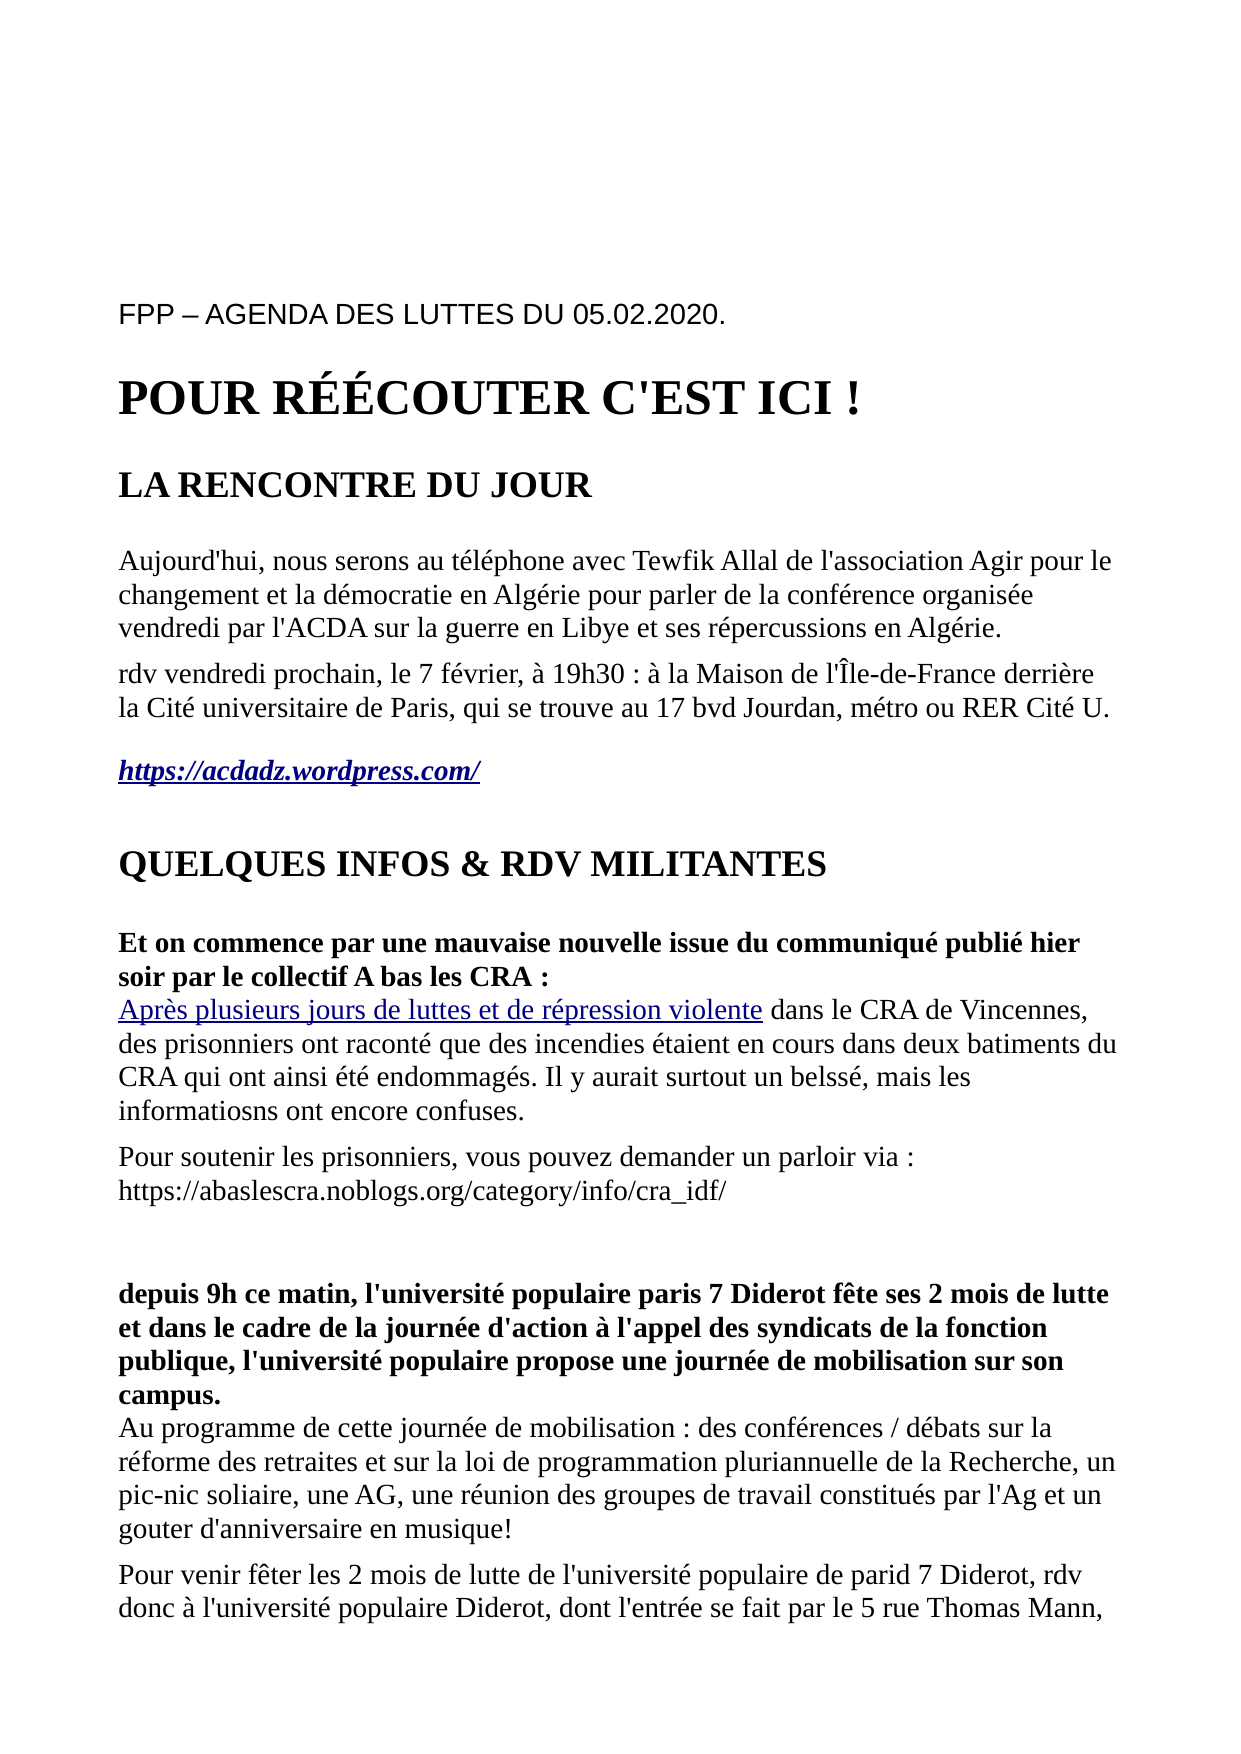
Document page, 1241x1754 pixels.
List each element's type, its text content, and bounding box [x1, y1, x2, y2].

text Au programme de cette journée de mobilisation : des conférences / débats sur la réforme des retraites et sur la loi de programmation pluriannuelle de la Recherche, un pic-nic soliaire, une AG, une réunion des groupes de travail constitués par l'Ag et un gouter d'anniversaire en musique! [118, 1410, 1122, 1544]
subtitle FPP – AGENDA DES LUTTES DU 05.02.2020. [118, 297, 1122, 330]
text Après plusieurs jours de luttes et de répression violente dans le CRA de Vincennes, des prisonniers ont raconté que des incendies étaient en cours dans deux batiments du CRA qui ont ainsi été endommagés. Il y aurait surtout un belssé, mais les informatiosns ont encore confuses. [118, 992, 1122, 1127]
text depuis 9h ce matin, l'université populaire paris 7 Diderot fête ses 2 mois de lutte et dans le cadre de la journée d'action à l'appel des syndicats de la fonction publique, l'université populaire propose une journée de mobilisation sur son campus. [118, 1276, 1122, 1410]
subtitle Aujourd'hui, nous serons au téléphone avec Tewfik Allal de l'association Agir pour le changement et la démocratie en Algérie pour parler de la conférence organisée vendredi par l'ACDA sur la guerre en Libye et ses répercussions en Algérie. [118, 543, 1122, 644]
subtitle Ma [411, 143, 1122, 177]
text Pour venir fêter les 2 mois de lutte de l'université populaire de parid 7 Diderot, rdv donc à l'université populaire Diderot, dont l'entrée se fait par le 5 rue Thomas Mann, [118, 1557, 1122, 1624]
text https://acdadz.wordpress.com/ [118, 753, 1122, 787]
text Pour soutenir les prisonniers, vous pouvez demander un parloir via : https://abaslescra.noblogs.org/category/info/cra_idf/ [118, 1139, 1122, 1206]
text Et on commence par une mauvaise nouvelle issue du communiqué publié hier soir par le collectif A bas les CRA : [118, 925, 1122, 992]
subtitle QUELQUES INFOS & RDV MILITANTES [118, 841, 1122, 884]
subtitle POUR RÉÉCOUTER C'EST ICI ! [118, 368, 1122, 425]
subtitle LA RENCONTRE DU JOUR [118, 463, 1122, 506]
text rdv vendredi prochain, le 7 février, à 19h30 : à la Maison de l'Île-de-France derrière la Cité universitaire de Paris, qui se trouve au 17 bvd Jourdan, métro ou RER Cité U. [118, 656, 1122, 723]
